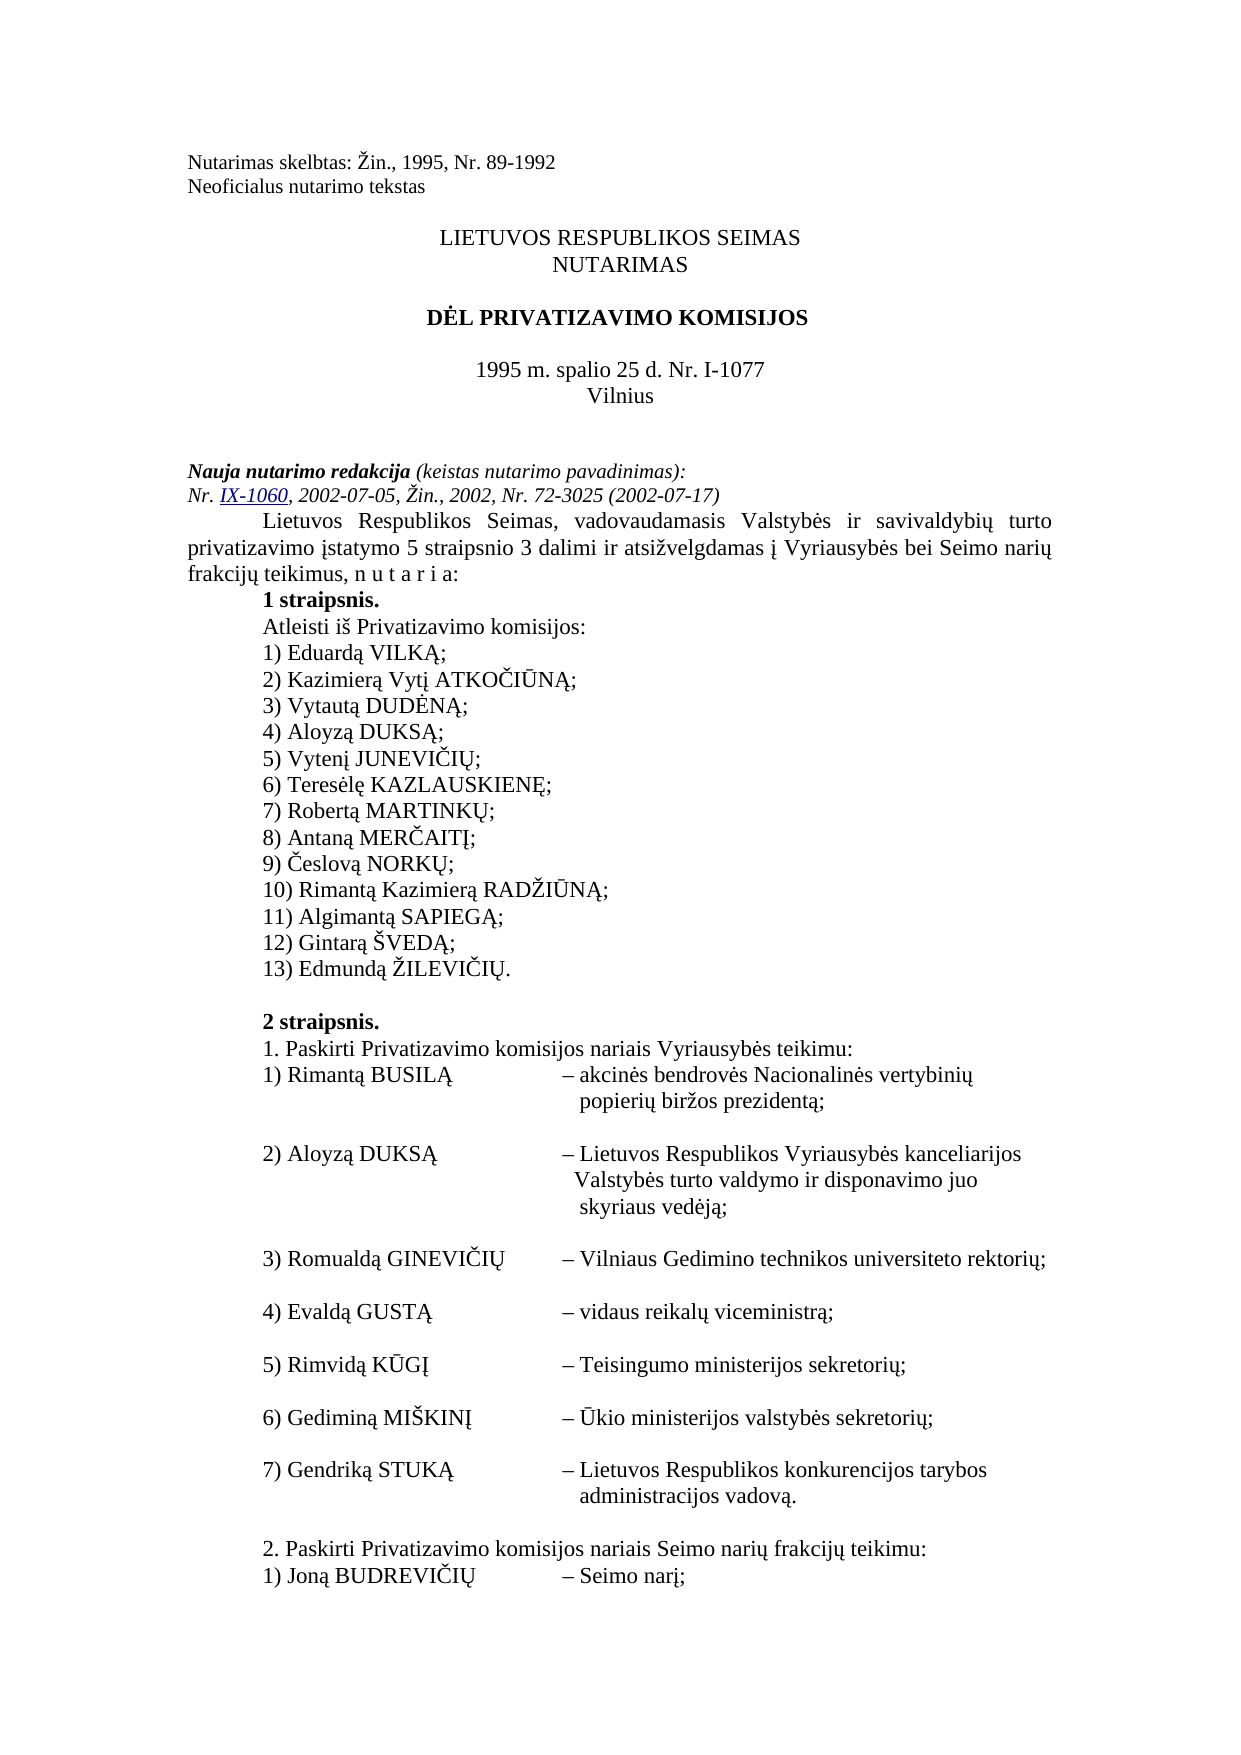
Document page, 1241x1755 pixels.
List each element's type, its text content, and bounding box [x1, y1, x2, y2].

text Atleisti iš Privatizavimo komisijos: [187, 613, 1053, 639]
text 3) Romualdą GINEVIČIŲ – Vilniaus Gedimino technikos universiteto rektorių; [187, 1245, 1053, 1272]
text 1. Paskirti Privatizavimo komisijos nariais Vyriausybės teikimu: [187, 1034, 1053, 1061]
text 5) Rimvidą KŪGĮ – Teisingumo ministerijos sekretorių; [187, 1351, 1053, 1377]
text 5) Vytenį JUNEVIČIŲ; [187, 745, 1053, 771]
text skyriaus vedėją; [487, 1193, 1053, 1219]
text 7) Robertą MARTINKŲ; [187, 797, 1053, 824]
text 1) Rimantą BUSILĄ – akcinės bendrovės Nacionalinės vertybinių [187, 1061, 1053, 1087]
text 8) Antaną MERČAITĮ; [187, 824, 1053, 850]
text Valstybės turto valdymo ir disponavimo juo [187, 1166, 1053, 1193]
text 2 straipsnis. [187, 1008, 1053, 1034]
text 2) Aloyzą DUKSĄ – Lietuvos Respublikos Vyriausybės kanceliarijos [187, 1140, 1053, 1166]
text 1) Eduardą VILKĄ; [187, 639, 1053, 666]
text Lietuvos Respublikos Seimas, vadovaudamasis Valstybės ir savivaldybių turto privatizavimo įstatymo 5 straipsnio 3 dalimi ir atsižvelgdamas į Vyriausybės bei Seimo narių frakcijų teikimus, n u t a r i a: [187, 507, 1053, 587]
text DĖL PRIVATIZAVIMO KOMISIJOS [187, 303, 1053, 330]
text 7) Gendriką STUKĄ – Lietuvos Respublikos konkurencijos tarybos [187, 1456, 1053, 1483]
text 2) Kazimierą Vytį ATKOČIŪNĄ; [187, 666, 1053, 692]
text 3) Vytautą DUDĖNĄ; [187, 692, 1053, 718]
text LIETUVOS RESPUBLIKOS SEIMAS [187, 224, 1053, 251]
text Nauja nutarimo redakcija (keistas nutarimo pavadinimas): [187, 459, 1053, 483]
text 4) Aloyzą DUKSĄ; [187, 718, 1053, 745]
text 6) Gediminą MIŠKINĮ – Ūkio ministerijos valstybės sekretorių; [187, 1403, 1053, 1430]
text 12) Gintarą ŠVEDĄ; [187, 929, 1053, 956]
text Nutarimas skelbtas: Žin., 1995, Nr. 89-1992 [187, 150, 1053, 174]
text Neoficialus nutarimo tekstas [187, 174, 1053, 198]
text 1) Joną BUDREVIČIŲ – Seimo narį; [187, 1562, 1053, 1588]
text administracijos vadovą. [187, 1483, 1053, 1509]
text 9) Česlovą NORKŲ; [187, 850, 1053, 876]
text 1995 m. spalio 25 d. Nr. I-1077 [187, 356, 1053, 383]
text Nr. IX-1060, 2002-07-05, Žin., 2002, Nr. 72-3025 (2002-07-17) [187, 483, 1053, 507]
text 1 straipsnis. [187, 587, 1053, 613]
text 2. Paskirti Privatizavimo komisijos nariais Seimo narių frakcijų teikimu: [187, 1535, 1053, 1562]
text popierių biržos prezidentą; [187, 1087, 1053, 1114]
text 13) Edmundą ŽILEVIČIŲ. [187, 956, 1053, 982]
text 6) Teresėlę KAZLAUSKIENĘ; [187, 771, 1053, 797]
text 4) Evaldą GUSTĄ – vidaus reikalų viceministrą; [187, 1298, 1053, 1324]
text 10) Rimantą Kazimierą RADŽIŪNĄ; [187, 876, 1053, 903]
text NUTARIMAS [187, 251, 1053, 277]
text Vilnius [187, 383, 1053, 409]
text 11) Algimantą SAPIEGĄ; [187, 903, 1053, 929]
